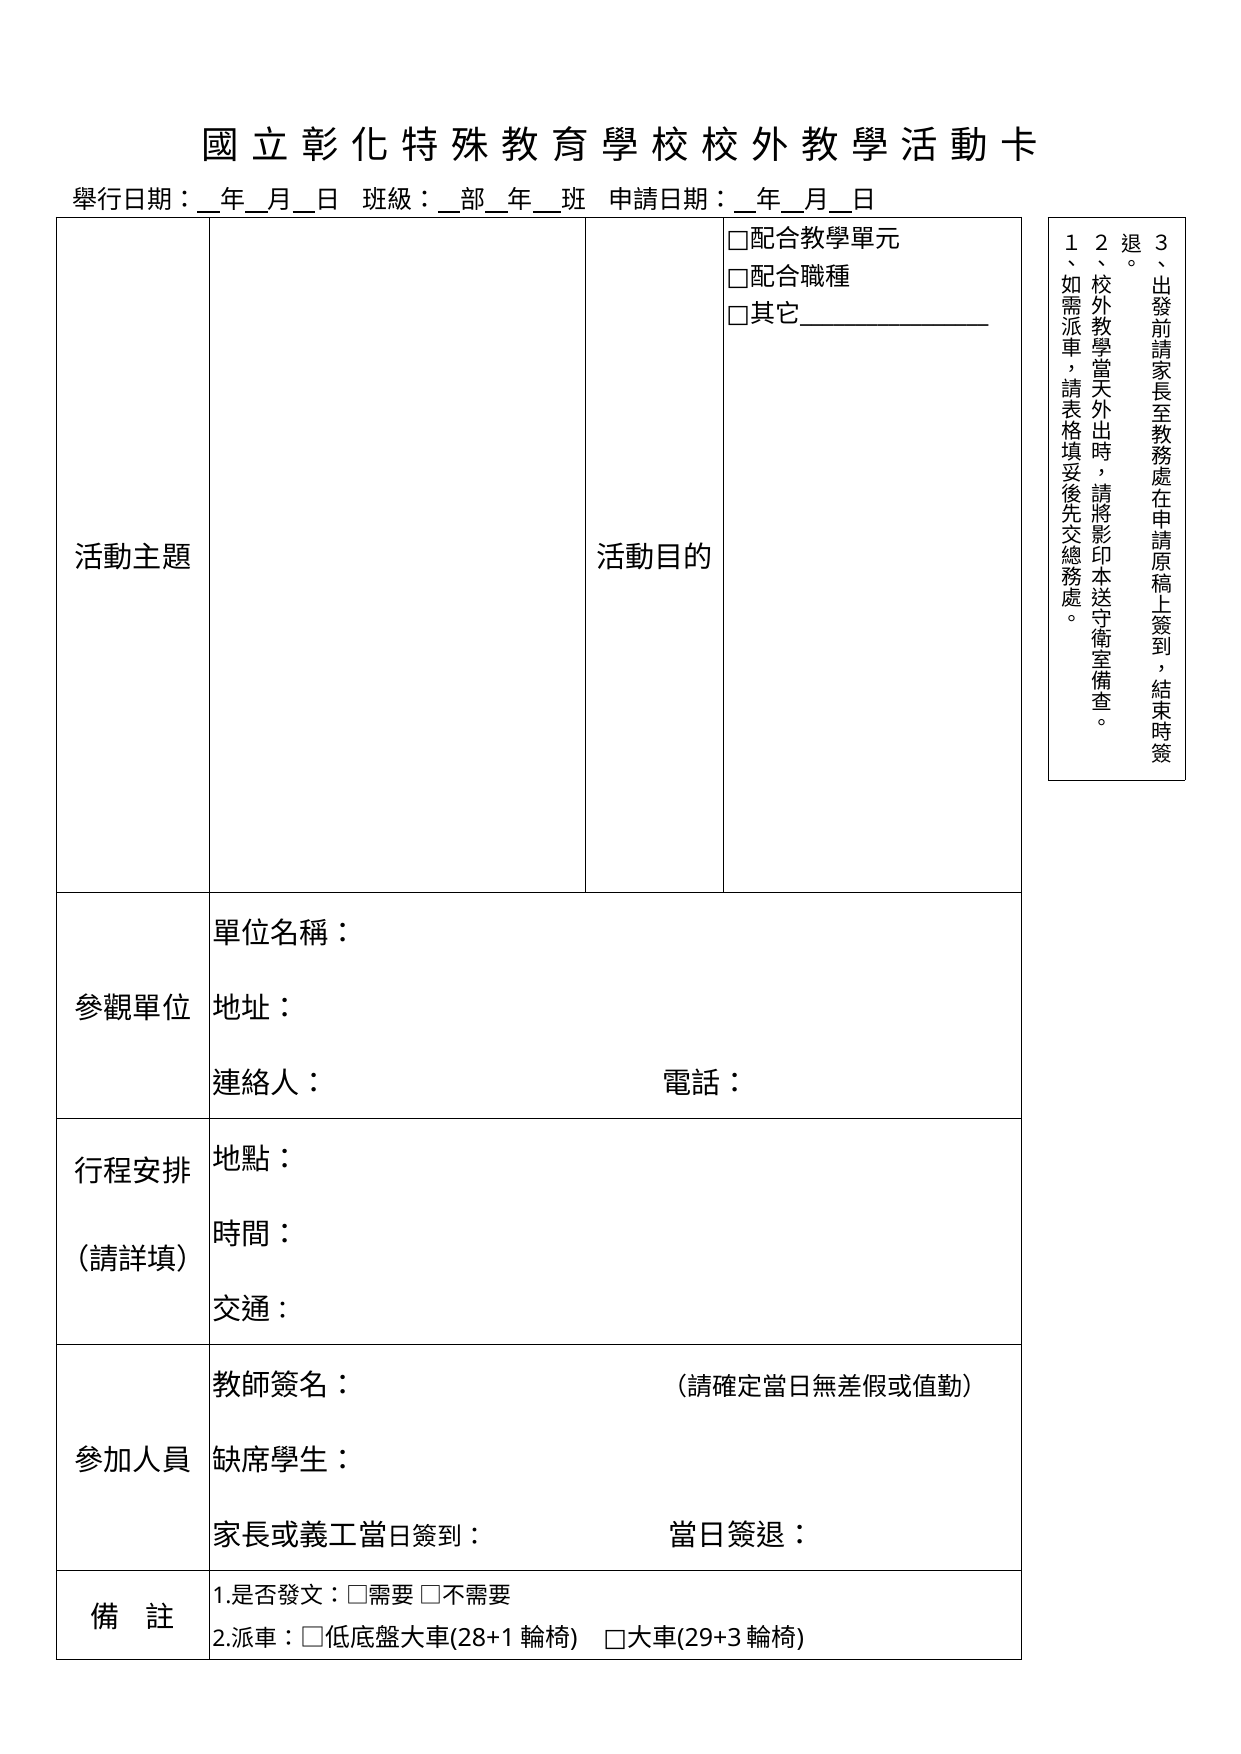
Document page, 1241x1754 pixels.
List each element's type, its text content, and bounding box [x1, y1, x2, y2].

table_cell 教師簽名： （請確定當日無差假或值勤） 缺席學生： 家長或義工當日簽到： 當日簽退： [210, 1345, 1021, 1570]
table_cell 參觀單位 [57, 893, 209, 1118]
table_header [210, 218, 585, 892]
text 舉行日期： 年 月 日 班級： 部 年 班 申請日期： 年 月 日 [59, 179, 1181, 217]
table_cell 備 註 [57, 1571, 209, 1658]
table_header 活動主題 [57, 218, 209, 892]
table_cell 地點： 時間： 交通： [210, 1119, 1021, 1344]
table_cell 1.是否發文：□需要 □不需要 2.派車：□低底盤大車(28+1輪椅) □大車(29+3輪椅) [210, 1571, 1021, 1658]
table_cell 行程安排 （請詳填） [57, 1119, 209, 1344]
table_header □配合教學單元 □配合職種 □其它_________________ [724, 218, 1021, 892]
text 國立彰化特殊教育學校校外教學活動卡 [59, 104, 1181, 179]
table_cell 參加人員 [57, 1345, 209, 1570]
table_cell 單位名稱： 地址： 連絡人： 電話： [210, 893, 1021, 1118]
table_header 活動目的 [586, 218, 723, 892]
